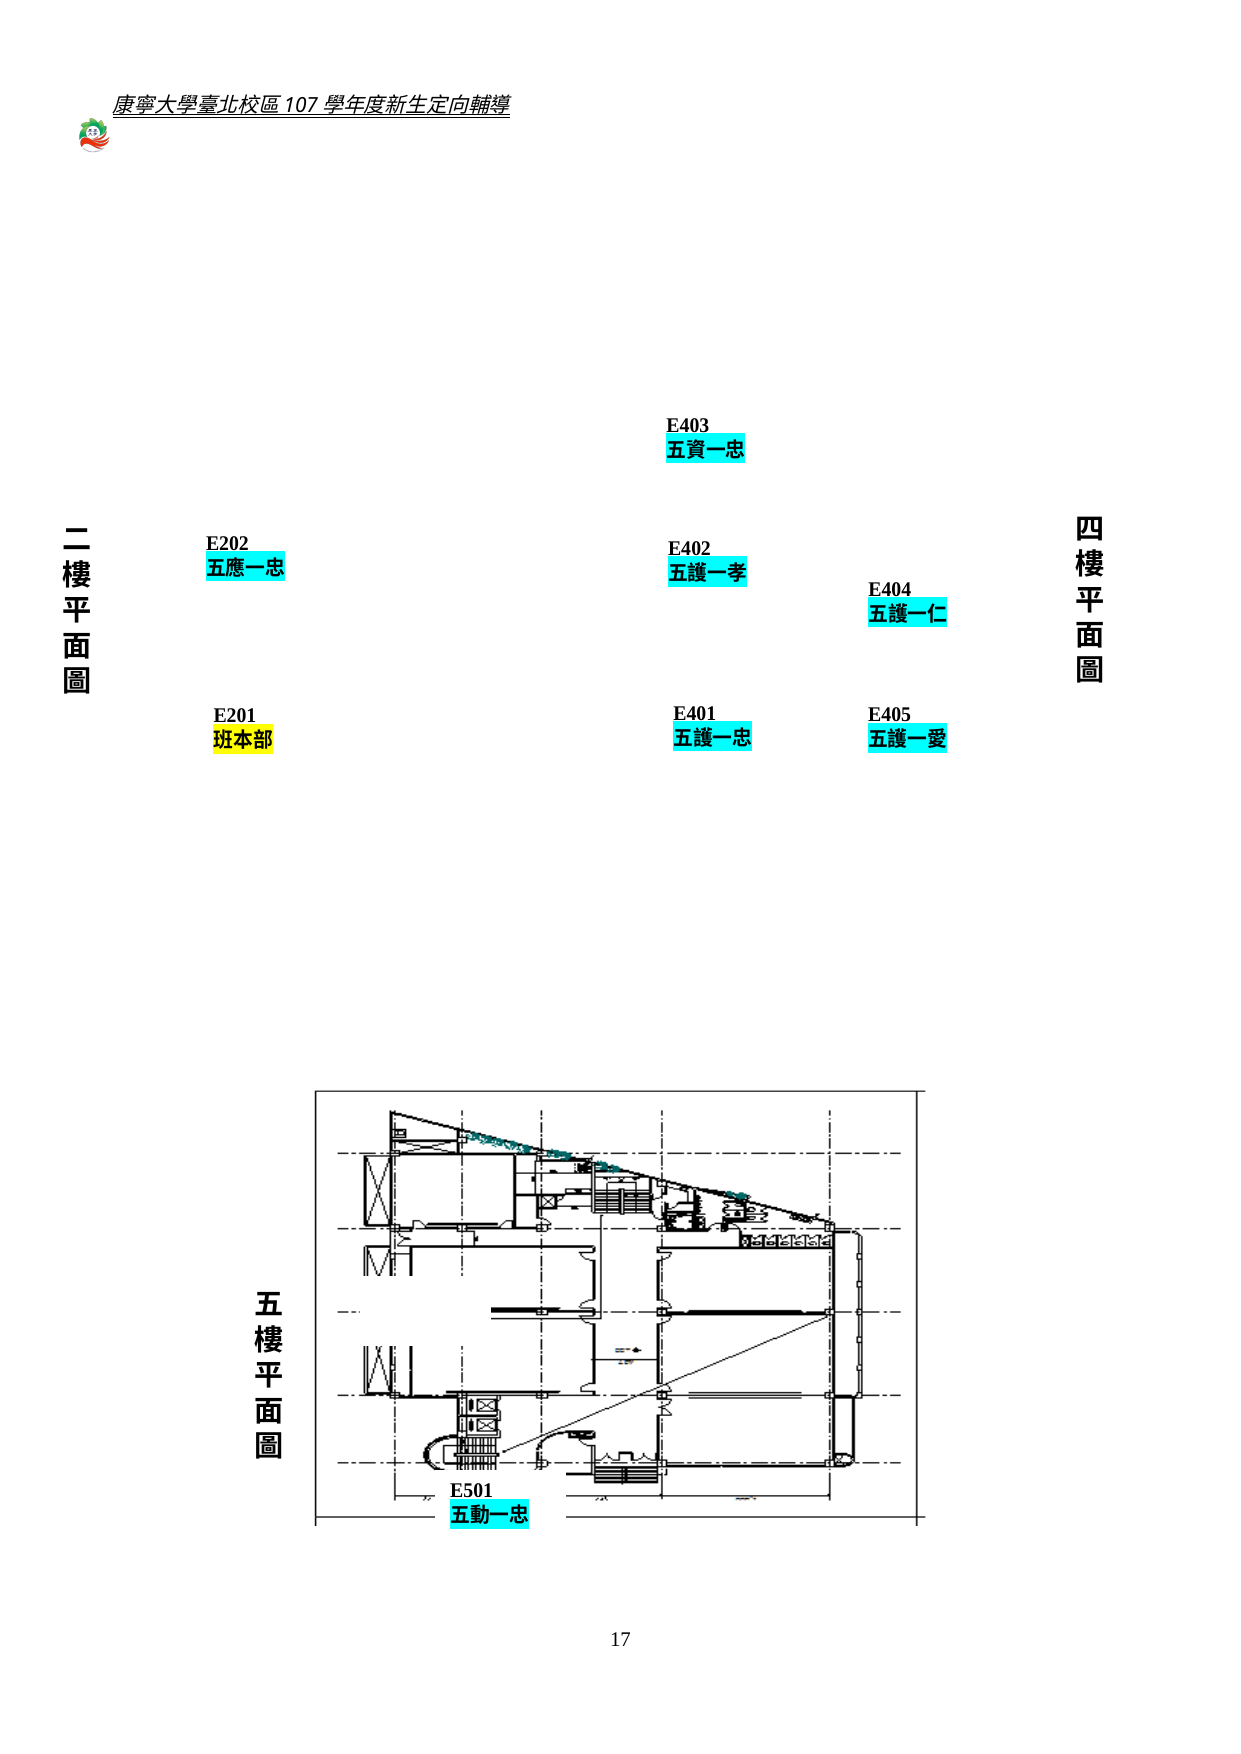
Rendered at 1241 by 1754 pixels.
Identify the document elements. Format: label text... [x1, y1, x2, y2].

text 五樓平面圖 [248, 1289, 290, 1484]
text 五護一愛 [868, 727, 969, 752]
text 五動一忠 [450, 1503, 551, 1528]
text 五資一忠 [666, 437, 770, 462]
text E403 [666, 412, 770, 437]
text E401 [673, 700, 774, 725]
text E404 [868, 576, 969, 601]
text E405 [868, 702, 969, 727]
text 四樓平面圖 [1068, 513, 1111, 737]
text E402 [668, 536, 772, 561]
text 五護一孝 [668, 561, 772, 586]
text E201 [213, 703, 314, 728]
text E501 [450, 1478, 551, 1503]
text 五護一忠 [673, 725, 774, 750]
text 班本部 [213, 728, 314, 753]
text 五應一忠 [206, 555, 307, 580]
text E202 [206, 530, 307, 555]
text 二樓平面圖 [56, 524, 99, 747]
text 五護一仁 [868, 601, 969, 626]
